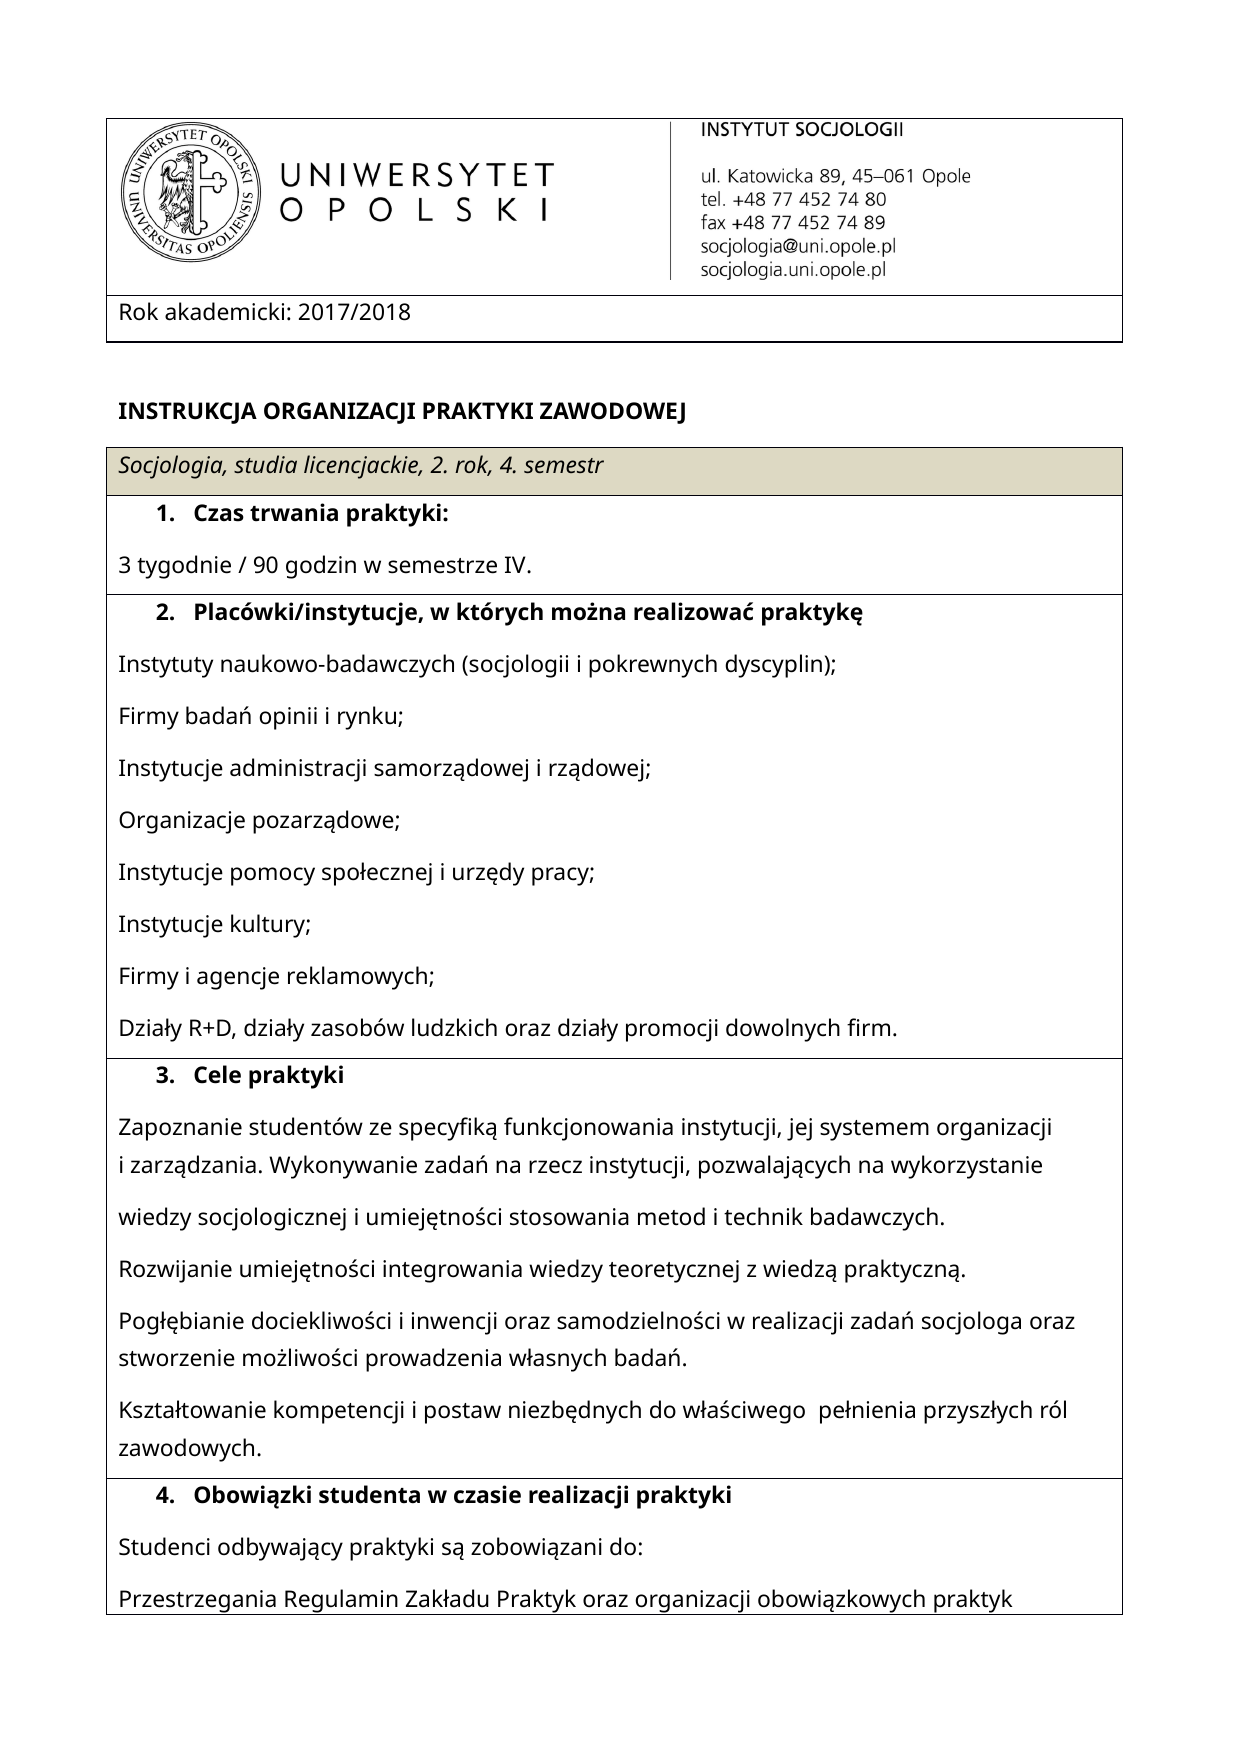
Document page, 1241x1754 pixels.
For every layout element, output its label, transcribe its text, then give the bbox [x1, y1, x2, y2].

table_cell Rok akademicki: 2017/2018 [107, 296, 1122, 341]
table_header Socjologia, studia licencjackie, 2. rok, 4. semestr [107, 448, 1122, 495]
table_cell Czas trwania praktyki: 3 tygodnie / 90 godzin w semestrze IV. [107, 496, 1122, 594]
text INSTRUKCJA ORGANIZACJI PRAKTYKI ZAWODOWEJ [118, 394, 1122, 426]
table_cell Placówki/instytucje, w których można realizować praktykę Instytuty naukowo-badawczych (socjologii i pokrewnych dyscyplin); Firmy badań opinii i rynku; Instytucje administracji samorządowej i rządowej; Organizacje pozarządowe; Instytucje pomocy społecznej i urzędy pracy; Instytucje kultury; Firmy i agencje reklamowych; Działy R+D, działy zasobów ludzkich oraz działy promocji dowolnych firm. [107, 595, 1122, 1058]
table_header [107, 119, 1122, 294]
table_cell Obowiązki studenta w czasie realizacji praktyki Studenci odbywający praktyki są zobowiązani do: Przestrzegania Regulamin Zakładu Praktyk oraz organizacji obowiązkowych praktyk [107, 1479, 1122, 1614]
table_cell Cele praktyki Zapoznanie studentów ze specyfiką funkcjonowania instytucji, jej systemem organizacji i zarządzania. Wykonywanie zadań na rzecz instytucji, pozwalających na wykorzystanie wiedzy socjologicznej i umiejętności stosowania metod i technik badawczych. Rozwijanie umiejętności integrowania wiedzy teoretycznej z wiedzą praktyczną. Pogłębianie dociekliwości i inwencji oraz samodzielności w realizacji zadań socjologa oraz stworzenie możliwości prowadzenia własnych badań. Kształtowanie kompetencji i postaw niezbędnych do właściwego pełnienia przyszłych ról zawodowych. [107, 1059, 1122, 1478]
picture [118, 119, 971, 280]
